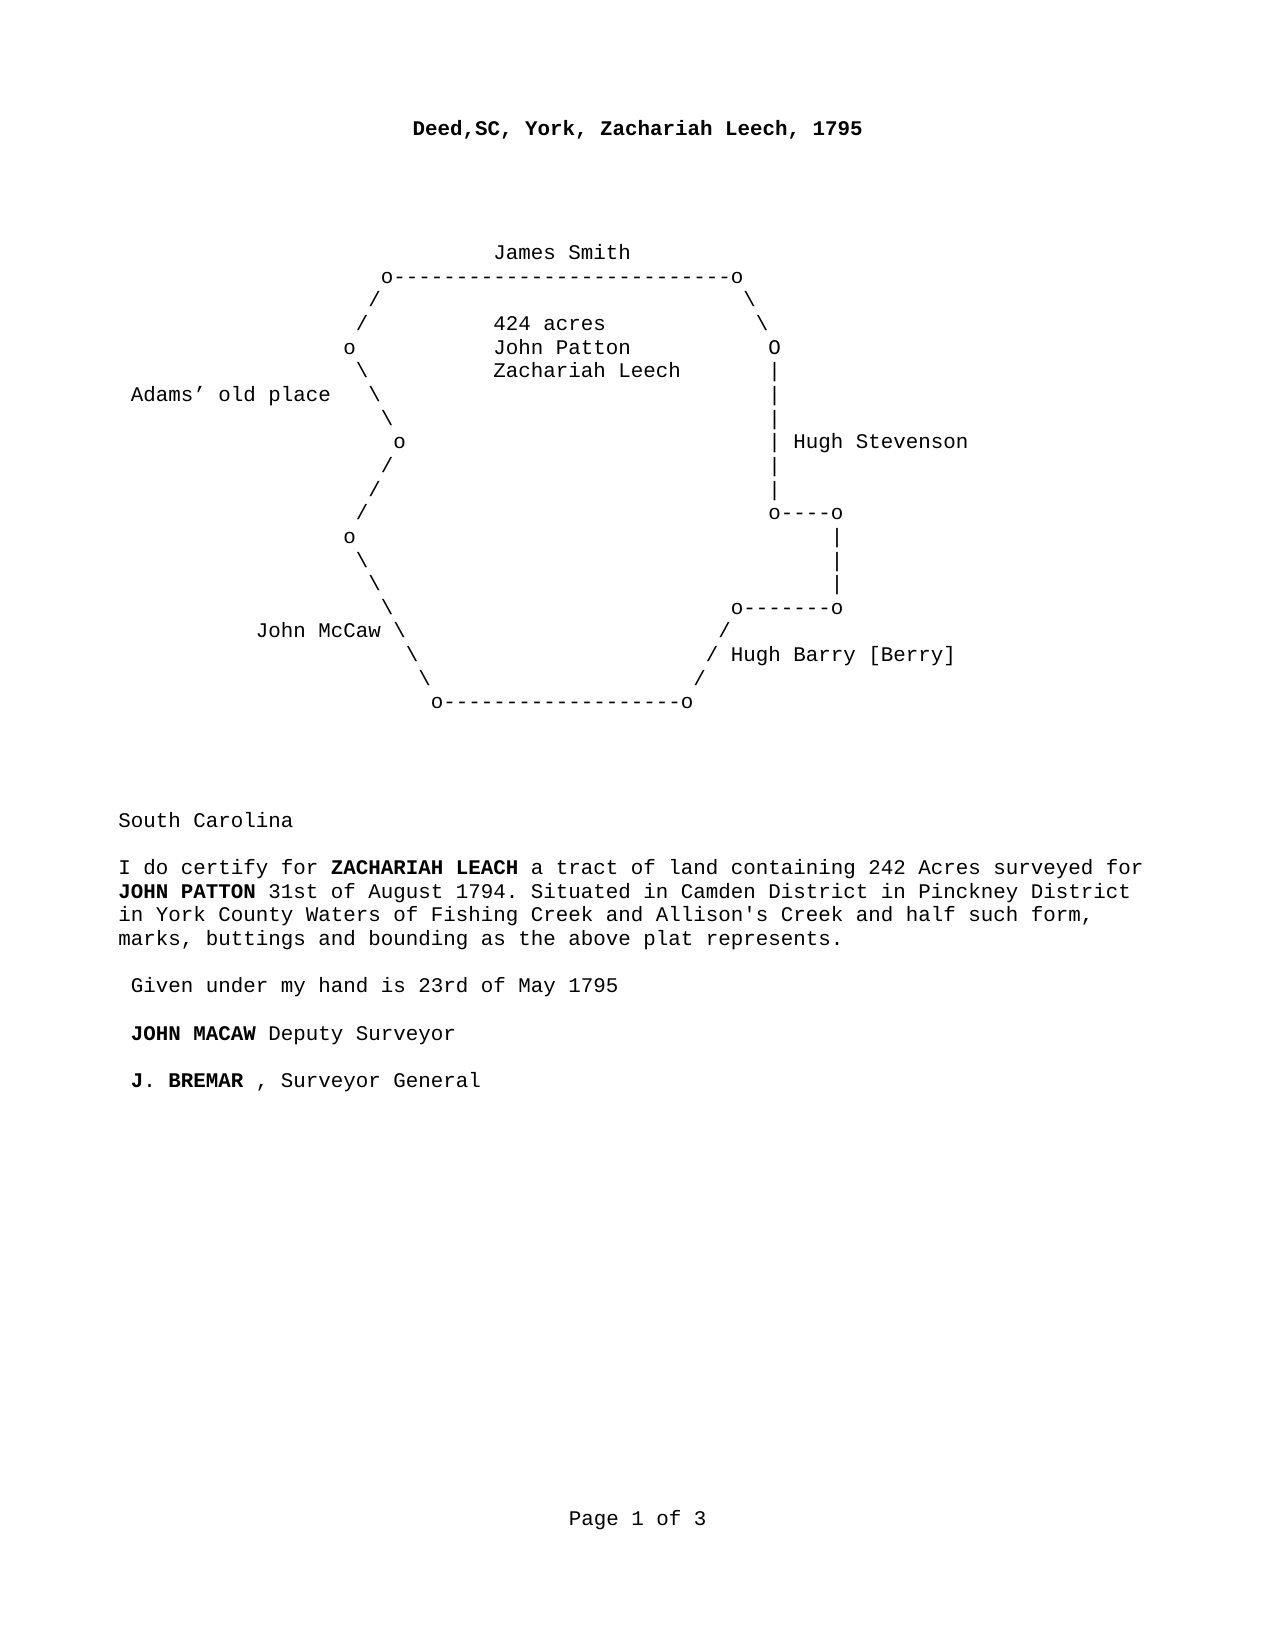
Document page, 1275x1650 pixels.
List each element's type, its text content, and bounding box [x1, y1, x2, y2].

text / \ [118, 289, 1157, 313]
text / | [118, 455, 1157, 479]
text / o----o [118, 502, 1157, 526]
text \ o-------o [118, 597, 1157, 621]
text / | [118, 479, 1157, 502]
text J. bremar , Surveyor General [118, 1070, 1157, 1093]
text \ / Hugh Barry [Berry] [118, 644, 1157, 668]
text o-------------------o [118, 691, 1157, 715]
text John macaw Deputy Surveyor [118, 1022, 1157, 1046]
text \ | [118, 573, 1157, 597]
text o---------------------------o [118, 266, 1157, 289]
text \ | [118, 549, 1157, 573]
text o John Patton O [118, 337, 1157, 360]
text / 424 acres \ [118, 313, 1157, 337]
text o | Hugh Stevenson [118, 431, 1157, 455]
text James Smith [118, 242, 1157, 266]
text Adams’ old place \ | [118, 384, 1157, 408]
text \ Zachariah Leech | [118, 360, 1157, 384]
text \ | [118, 408, 1157, 431]
text \ / [118, 668, 1157, 691]
text I do certify for Zachariah Leach a tract of land containing 242 Acres surveyed for John Patton 31st of August 1794. Situated in Camden District in Pinckney District in York County Waters of Fishing Creek and Allison's Creek and half such form, marks, buttings and bounding as the above plat represents. [118, 857, 1157, 952]
text South Carolina [118, 810, 1157, 833]
text John McCaw \ / [118, 621, 1157, 644]
text Given under my hand is 23rd of May 1795 [118, 975, 1157, 999]
text o | [118, 526, 1157, 549]
